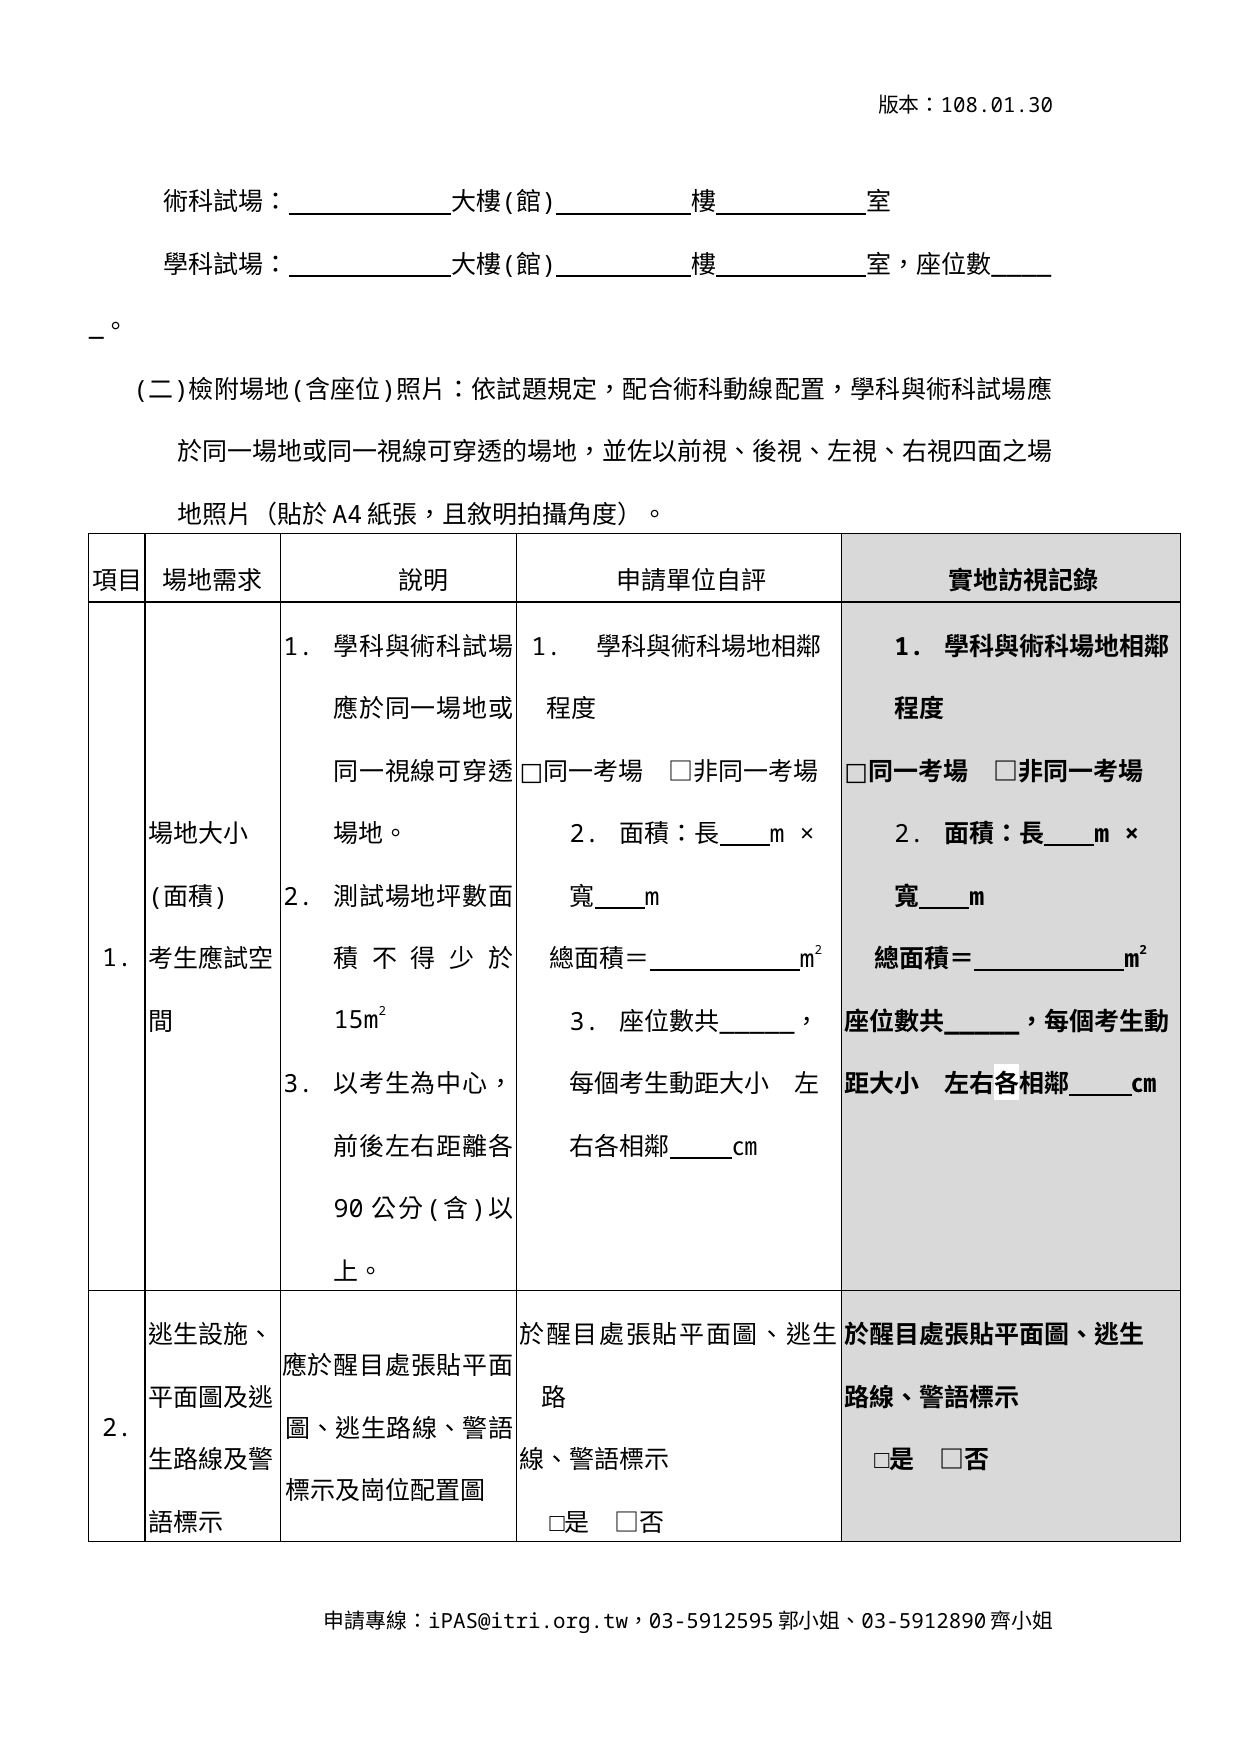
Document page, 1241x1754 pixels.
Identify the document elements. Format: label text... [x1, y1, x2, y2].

table_cell 學科與術科試場應於同一場地或同一視線可穿透場地。 測試場地坪數面積不得少於15m2 以考生為中心，前後左右距離各90公分(含)以上。 [281, 603, 516, 1290]
table_cell 逃生設施、平面圖及逃生路線及警語標示 [146, 1291, 280, 1541]
table_header 項目 [89, 534, 144, 601]
table_header 申請單位自評 [517, 534, 841, 601]
table_cell 學科與術科場地相鄰程度 □同一考場 □非同一考場 面積：長 m × 寬 m 總面積＝ m2 座位數共_____，每個考生動距大小 左右各相鄰 ㎝ [517, 603, 841, 1290]
table_cell 學科與術科場地相鄰程度 □同一考場 □非同一考場 面積：長 m × 寬 m 總面積＝ m2 座位數共_____，每個考生動距大小 左右各相鄰 ㎝ [842, 603, 1180, 1290]
table_header 實地訪視記錄 [842, 534, 1180, 601]
table_cell 1. [89, 603, 144, 1290]
table_cell 應於醒目處張貼平面圖、逃生路線、警語標示及崗位配置圖 [281, 1291, 516, 1541]
table_header 說明 [281, 534, 516, 601]
text (二)檢附場地(含座位)照片：依試題規定，配合術科動線配置，學科與術科試場應於同一場地或同一視線可穿透的場地，並佐以前視、後視、左視、右視四面之場地照片（貼於A4紙張，且敘明拍攝角度）。 [133, 346, 1053, 533]
text 術科試場： 大樓(館) 樓 室 [89, 158, 1053, 221]
table_cell 於醒目處張貼平面圖、逃生路 線、警語標示 □是 □否 [517, 1291, 841, 1541]
table_header 場地需求 [146, 534, 280, 601]
table_cell 2. [89, 1291, 144, 1541]
table_cell 於醒目處張貼平面圖、逃生 路線、警語標示 □是 □否 [842, 1291, 1180, 1541]
text 學科試場： 大樓(館) 樓 室，座位數_____。 [89, 221, 1053, 346]
table_cell 場地大小(面積) 考生應試空間 [146, 603, 280, 1290]
